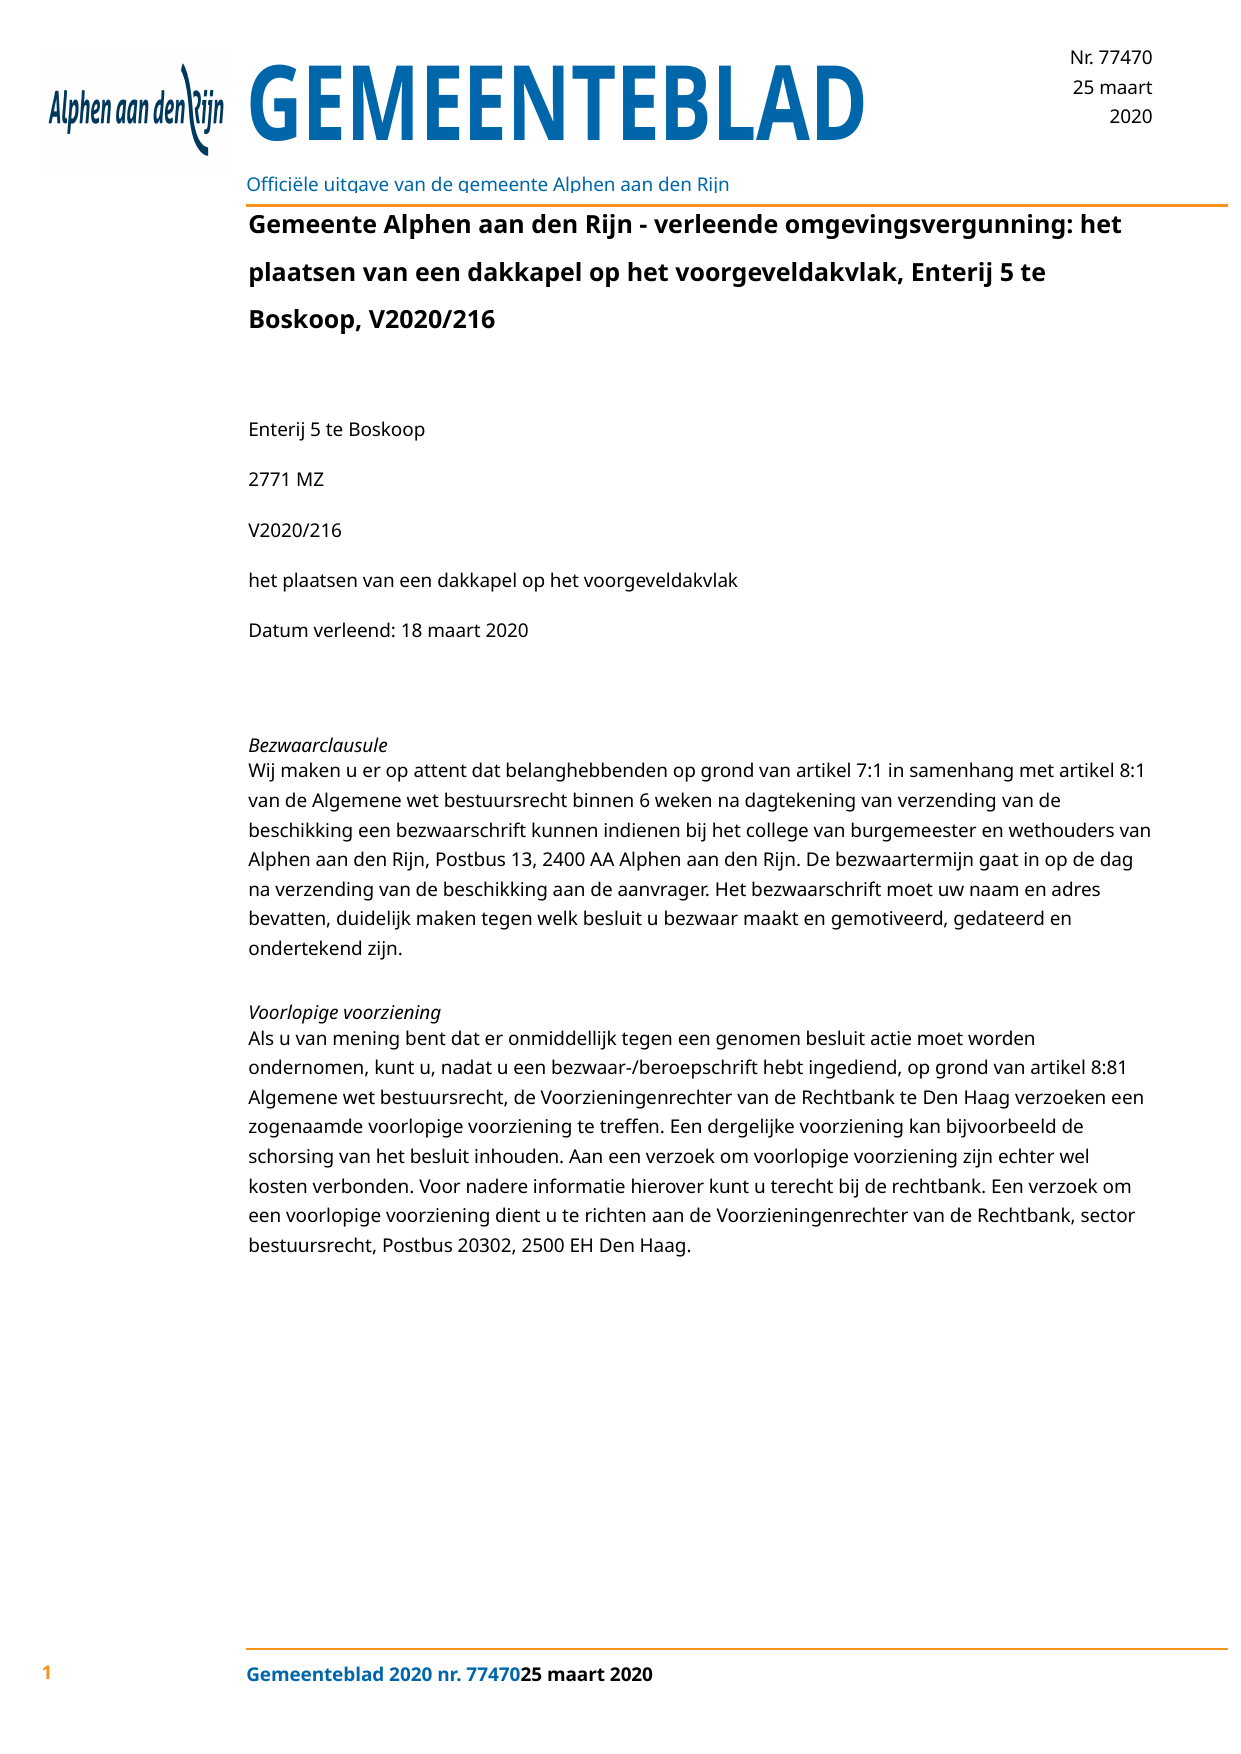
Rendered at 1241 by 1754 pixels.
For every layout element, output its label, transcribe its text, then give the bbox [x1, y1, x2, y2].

picture [41, 47, 231, 172]
text 2771 MZ [248, 466, 1152, 492]
text Bezwaarclausule [248, 732, 1152, 758]
text V2020/216 [248, 517, 1152, 542]
text Gemeente Alphen aan den Rijn - verleende omgevingsvergunning: het plaatsen van een dakkapel op het voorgeveldakvlak, Enterij 5 te Boskoop, V2020/216 [248, 207, 1152, 336]
text Als u van mening bent dat er onmiddellijk tegen een genomen besluit actie moet worden ondernomen, kunt u, nadat u een bezwaar-/beroepschrift hebt ingediend, op grond van artikel 8:81 Algemene wet bestuursrecht, de Voorzieningenrechter van de Rechtbank te Den Haag verzoeken een zogenaamde voorlopige voorziening te treffen. Een dergelijke voorziening kan bijvoorbeeld de schorsing van het besluit inhouden. Aan een verzoek om voorlopige voorziening zijn echter wel kosten verbonden. Voor nadere informatie hierover kunt u terecht bij de rechtbank. Een verzoek om een voorlopige voorziening dient u te richten aan de Voorzieningenrechter van de Rechtbank, sector bestuursrecht, Postbus 20302, 2500 EH Den Haag. [248, 1025, 1152, 1258]
text Datum verleend: 18 maart 2020 [248, 618, 1152, 643]
text Wij maken u er op attent dat belanghebbenden op grond van artikel 7:1 in samenhang met artikel 8:1 van de Algemene wet bestuursrecht binnen 6 weken na dagtekening van verzending van de beschikking een bezwaarschrift kunnen indienen bij het college van burgemeester en wethouders van Alphen aan den Rijn, Postbus 13, 2400 AA Alphen aan den Rijn. De bezwaartermijn gaat in op de dag na verzending van de beschikking aan de aanvrager. Het bezwaarschrift moet uw naam en adres bevatten, duidelijk maken tegen welk besluit u bezwaar maakt en gemotiveerd, gedateerd en ondertekend zijn. [248, 758, 1152, 961]
text Enterij 5 te Boskoop [248, 416, 1152, 442]
text het plaatsen van een dakkapel op het voorgeveldakvlak [248, 567, 1152, 593]
text Voorlopige voorziening [248, 999, 1152, 1025]
